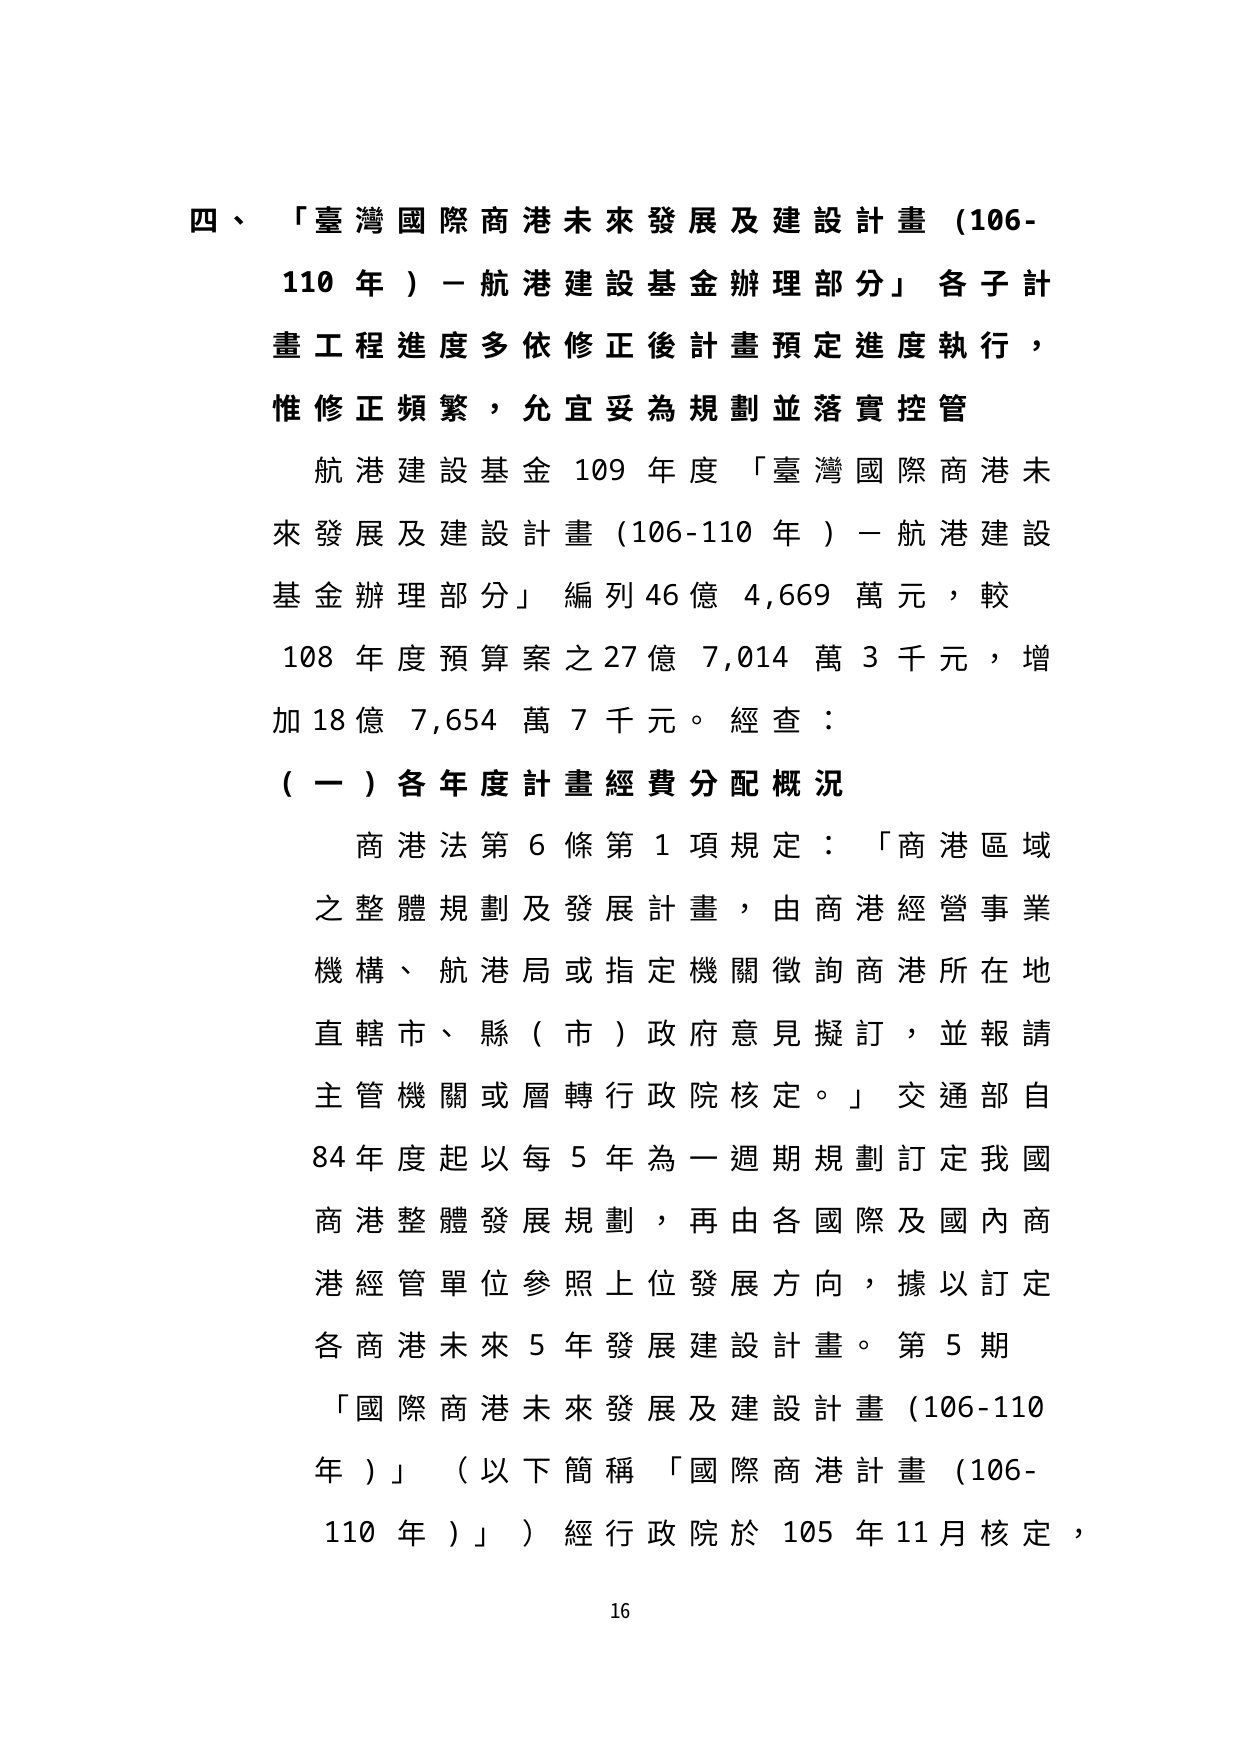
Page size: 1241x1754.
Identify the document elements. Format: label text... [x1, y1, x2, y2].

text (一)各年度計畫經費分配概況 [242, 740, 1058, 802]
text 商港法第6條第1項規定：「商港區域之整體規劃及發展計畫，由商港經營事業機構、航港局或指定機關徵詢商港所在地直轄市、縣(市)政府意見擬訂，並報請主管機關或層轉行政院核定。」交通部自84年度起以每5年為一週期規劃訂定我國商港整體發展規劃，再由各國際及國內商港經管單位參照上位發展方向，據以訂定各商港未來5年發展建設計畫。第5期「國際商港未來發展及建設計畫(106-110年)」（以下簡稱「國際商港計畫(106-110年)」）經行政院於105年11月核定，復於107年3月及108年4月准予修正備查在案，修正後計畫新興項目總經費615億5,697萬7千元，航港建設基金負擔350億845萬3千元、臺灣港務股份有限公司(以下簡稱港務公司)負擔265億4,852萬4千元(含前瞻基礎建設計畫特別預算18億5,000萬元)，各年度經費分配概況詳附表1。 [271, 802, 1058, 1552]
text 航港建設基金109年度「臺灣國際商港未來發展及建設計畫(106-110年)－航港建設基金辦理部分」編列46億4,669萬元，較108年度預算案之27億7,014萬3千元，增加18億7,654萬7千元。經查： [242, 427, 1058, 740]
text 四、「臺灣國際商港未來發展及建設計畫(106-110年)－航港建設基金辦理部分」各子計畫工程進度多依修正後計畫預定進度執行，惟修正頻繁，允宜妥為規劃並落實控管 [183, 177, 1058, 427]
